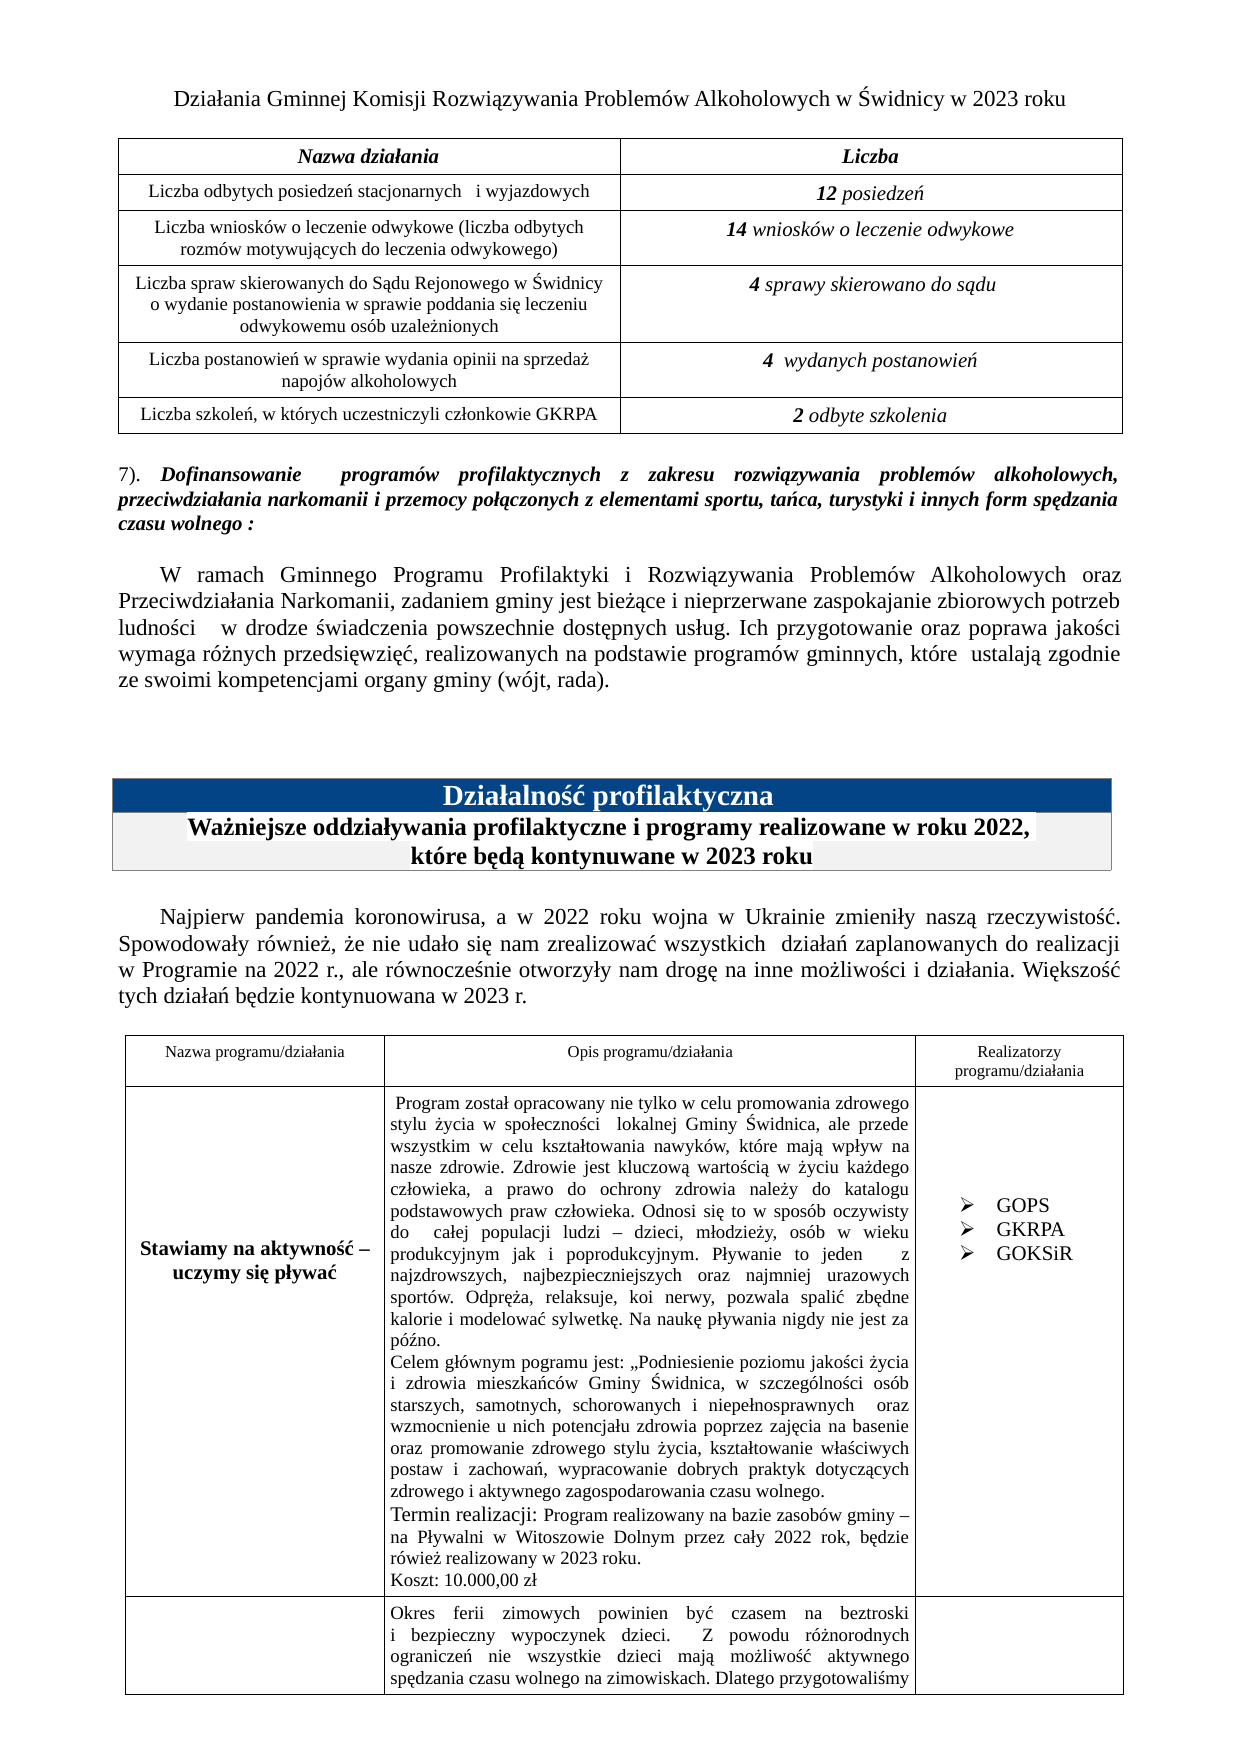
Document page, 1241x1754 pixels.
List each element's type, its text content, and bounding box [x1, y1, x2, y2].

table_cell GOPS GKRPA GOKSiR [916, 1087, 1123, 1596]
table_cell Liczba wniosków o leczenie odwykowe (liczba odbytych rozmów motywujących do leczenia odwykowego) [119, 211, 620, 265]
table_header Opis programu/działania [385, 1036, 915, 1086]
table_cell 4 sprawy skierowano do sądu [621, 266, 1122, 342]
table_header Nazwa programu/działania [126, 1036, 384, 1086]
table_cell [916, 1597, 1123, 1694]
table_header Działalność profilaktyczna [113, 779, 1111, 812]
table_cell Okres ferii zimowych powinien być czasem na beztroski i bezpieczny wypoczynek dzieci. Z powodu różnorodnych ograniczeń nie wszystkie dzieci mają możliwość aktywnego spędzania czasu wolnego na zimowiskach. Dlatego przygotowaliśmy [385, 1597, 915, 1694]
table_cell 12 posiedzeń [621, 175, 1122, 210]
text Najpierw pandemia koronowirusa, a w 2022 roku wojna w Ukrainie zmieniły naszą rzeczywistość. Spowodowały również, że nie udało się nam zrealizować wszystkich działań zaplanowanych do realizacji w Programie na 2022 r., ale równocześnie otworzyły nam drogę na inne możliwości i działania. Większość tych działań będzie kontynuowana w 2023 r. [118, 903, 1122, 1009]
table_cell Ważniejsze oddziaływania profilaktyczne i programy realizowane w roku 2022, które będą kontynuwane w 2023 roku [113, 813, 1111, 870]
text Działania Gminnej Komisji Rozwiązywania Problemów Alkoholowych w Świdnicy w 2023 roku [118, 85, 1122, 112]
table_cell [126, 1597, 384, 1694]
table_cell Liczba szkoleń, w których uczestniczyli członkowie GKRPA [119, 398, 620, 433]
table_cell 4 wydanych postanowień [621, 343, 1122, 397]
table_cell Liczba odbytych posiedzeń stacjonarnych i wyjazdowych [119, 175, 620, 210]
text W ramach Gminnego Programu Profilaktyki i Rozwiązywania Problemów Alkoholowych oraz Przeciwdziałania Narkomanii, zadaniem gminy jest bieżące i nieprzerwane zaspokajanie zbiorowych potrzeb ludności w drodze świadczenia powszechnie dostępnych usług. Ich przygotowanie oraz poprawa jakości wymaga różnych przedsięwzięć, realizowanych na podstawie programów gminnych, które ustalają zgodnie ze swoimi kompetencjami organy gminy (wójt, rada). [118, 561, 1122, 693]
text 7). Dofinansowanie programów profilaktycznych z zakresu rozwiązywania problemów alkoholowych, przeciwdziałania narkomanii i przemocy połączonych z elementami sportu, tańca, turystyki i innych form spędzania czasu wolnego : [118, 462, 1122, 534]
table_cell Program został opracowany nie tylko w celu promowania zdrowego stylu życia w społeczności lokalnej Gminy Świdnica, ale przede wszystkim w celu kształtowania nawyków, które mają wpływ na nasze zdrowie. Zdrowie jest kluczową wartością w życiu każdego człowieka, a prawo do ochrony zdrowia należy do katalogu podstawowych praw człowieka. Odnosi się to w sposób oczywisty do całej populacji ludzi – dzieci, młodzieży, osób w wieku produkcyjnym jak i poprodukcyjnym. Pływanie to jeden z najzdrowszych, najbezpieczniejszych oraz najmniej urazowych sportów. Odpręża, relaksuje, koi nerwy, pozwala spalić zbędne kalorie i modelować sylwetkę. Na naukę pływania nigdy nie jest za późno. Celem głównym pogramu jest: „Podniesienie poziomu jakości życia i zdrowia mieszkańców Gminy Świdnica, w szczególności osób starszych, samotnych, schorowanych i niepełnosprawnych oraz wzmocnienie u nich potencjału zdrowia poprzez zajęcia na basenie oraz promowanie zdrowego stylu życia, kształtowanie właściwych postaw i zachowań, wypracowanie dobrych praktyk dotyczących zdrowego i aktywnego zagospodarowania czasu wolnego. Termin realizacji: Program realizowany na bazie zasobów gminy – na Pływalni w Witoszowie Dolnym przez cały 2022 rok, będzie rówież realizowany w 2023 roku. Koszt: 10.000,00 zł [385, 1087, 915, 1596]
table_cell Stawiamy na aktywność – uczymy się pływać [126, 1087, 384, 1596]
table_cell 2 odbyte szkolenia [621, 398, 1122, 433]
table_header Realizatorzy programu/działania [916, 1036, 1123, 1086]
table_cell Liczba spraw skierowanych do Sądu Rejonowego w Świdnicy o wydanie postanowienia w sprawie poddania się leczeniu odwykowemu osób uzależnionych [119, 266, 620, 342]
table_header Liczba [621, 139, 1122, 174]
table_cell Liczba postanowień w sprawie wydania opinii na sprzedaż napojów alkoholowych [119, 343, 620, 397]
table_header Nazwa działania [119, 139, 620, 174]
table_cell 14 wniosków o leczenie odwykowe [621, 211, 1122, 265]
